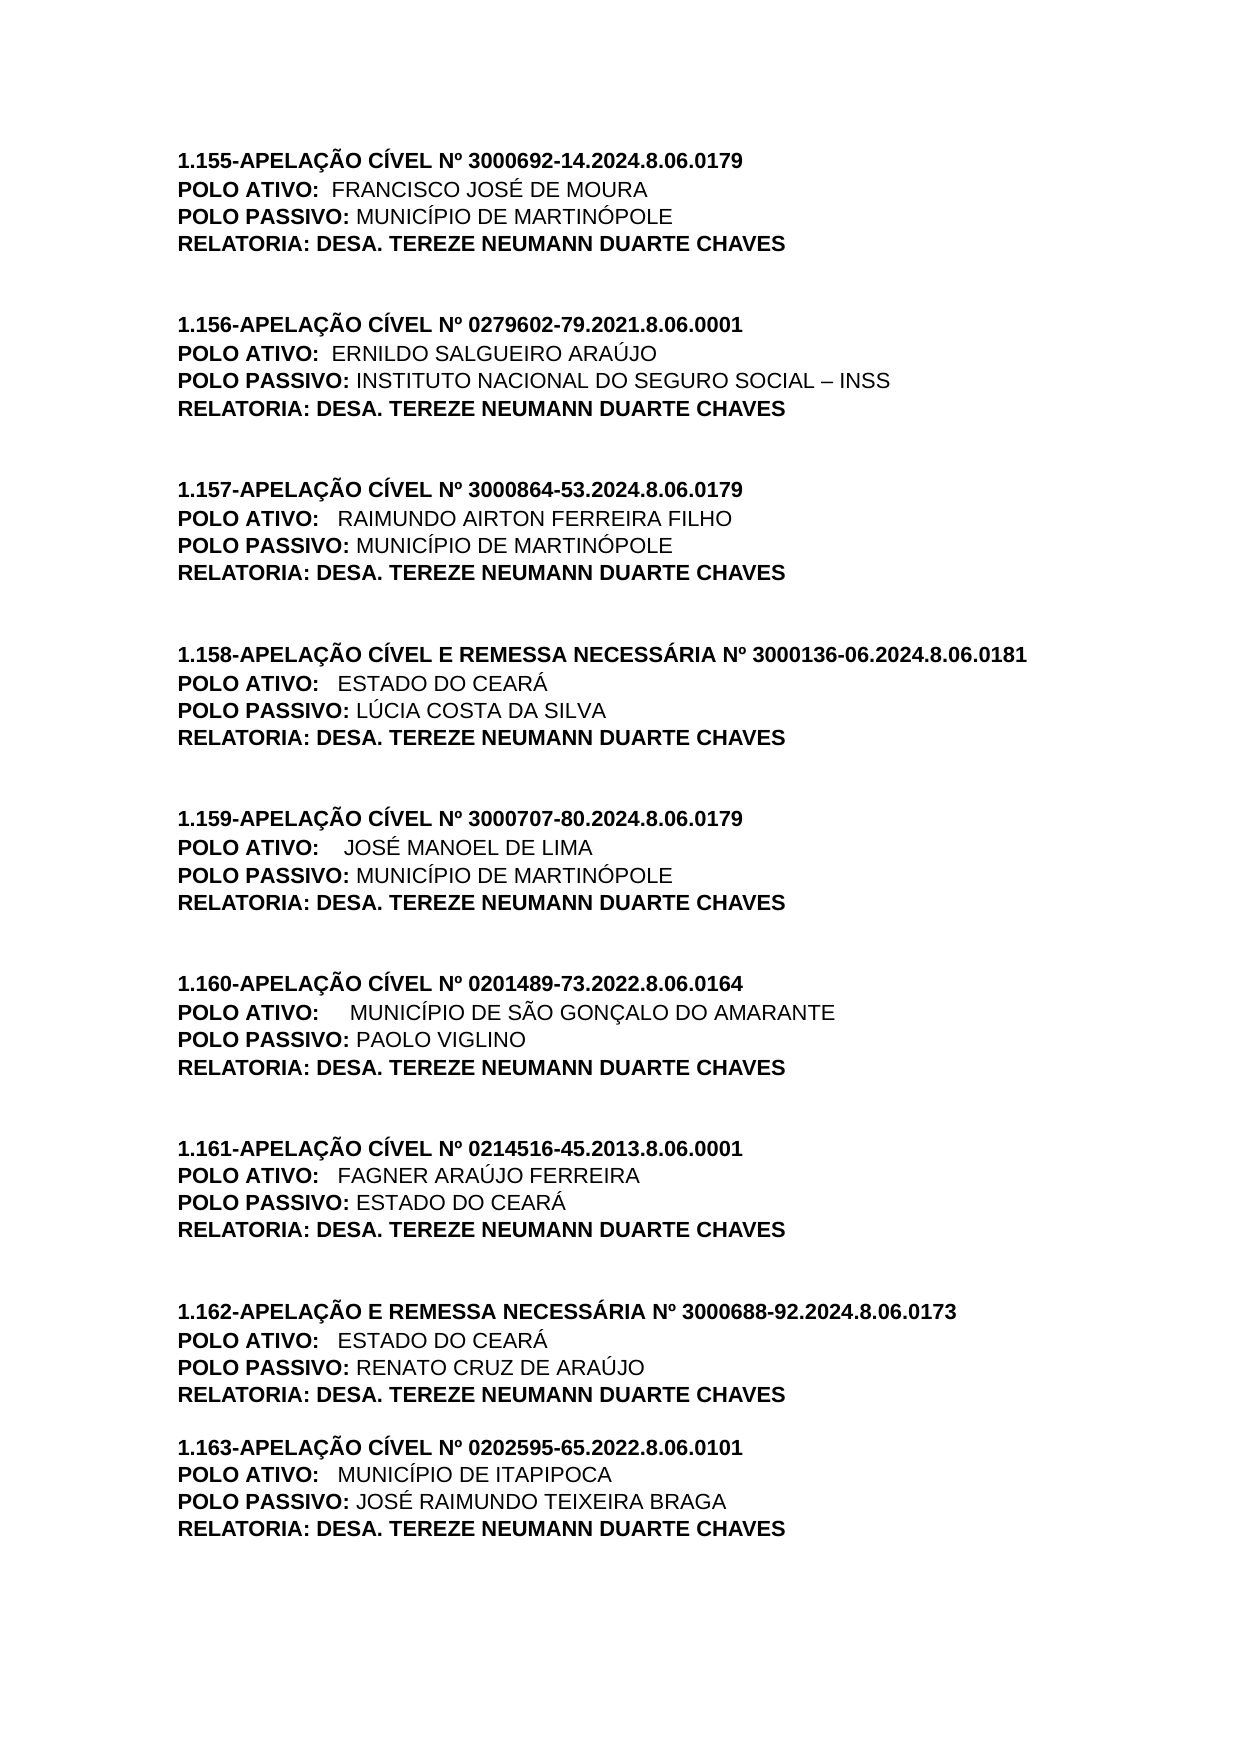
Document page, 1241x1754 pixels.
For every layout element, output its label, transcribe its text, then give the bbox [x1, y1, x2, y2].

text POLO PASSIVO: PAOLO VIGLINO [177, 1027, 1063, 1052]
text POLO PASSIVO: MUNICÍPIO DE MARTINÓPOLE [177, 862, 1063, 888]
text RELATORIA: DESA. TEREZE NEUMANN DUARTE CHAVES [177, 890, 1063, 915]
text RELATORIA: DESA. TEREZE NEUMANN DUARTE CHAVES [177, 1516, 1063, 1541]
text 1.156-APELAÇÃO CÍVEL Nº 0279602-79.2021.8.06.0001 [177, 312, 1063, 337]
text RELATORIA: DESA. TEREZE NEUMANN DUARTE CHAVES [177, 1217, 1063, 1242]
text POLO ATIVO: MUNICÍPIO DE ITAPIPOCA [177, 1462, 1063, 1487]
text POLO PASSIVO: JOSÉ RAIMUNDO TEIXEIRA BRAGA [177, 1489, 1063, 1514]
text RELATORIA: DESA. TEREZE NEUMANN DUARTE CHAVES [177, 1054, 1063, 1079]
text RELATORIA: DESA. TEREZE NEUMANN DUARTE CHAVES [177, 560, 1063, 586]
text POLO PASSIVO: ESTADO DO CEARÁ [177, 1190, 1063, 1215]
text POLO PASSIVO: MUNICÍPIO DE MARTINÓPOLE [177, 204, 1063, 229]
text RELATORIA: DESA. TEREZE NEUMANN DUARTE CHAVES [177, 396, 1063, 421]
text POLO PASSIVO: LÚCIA COSTA DA SILVA [177, 698, 1063, 723]
text POLO ATIVO: ESTADO DO CEARÁ [177, 1328, 1063, 1353]
text POLO PASSIVO: MUNICÍPIO DE MARTINÓPOLE [177, 533, 1063, 558]
text 1.158-APELAÇÃO CÍVEL E REMESSA NECESSÁRIA Nº 3000136-06.2024.8.06.0181 [177, 642, 1063, 667]
text POLO ATIVO: ERNILDO SALGUEIRO ARAÚJO [177, 341, 1063, 366]
text 1.155-APELAÇÃO CÍVEL Nº 3000692-14.2024.8.06.0179 [177, 148, 1063, 173]
text POLO ATIVO: MUNICÍPIO DE SÃO GONÇALO DO AMARANTE [177, 1000, 1063, 1025]
text RELATORIA: DESA. TEREZE NEUMANN DUARTE CHAVES [177, 1382, 1063, 1407]
text POLO PASSIVO: RENATO CRUZ DE ARAÚJO [177, 1355, 1063, 1380]
text 1.157-APELAÇÃO CÍVEL Nº 3000864-53.2024.8.06.0179 [177, 477, 1063, 502]
text 1.160-APELAÇÃO CÍVEL Nº 0201489-73.2022.8.06.0164 [177, 971, 1063, 996]
text 1.159-APELAÇÃO CÍVEL Nº 3000707-80.2024.8.06.0179 [177, 806, 1063, 832]
text RELATORIA: DESA. TEREZE NEUMANN DUARTE CHAVES [177, 231, 1063, 256]
text 1.161-APELAÇÃO CÍVEL Nº 0214516-45.2013.8.06.0001 [177, 1136, 1063, 1161]
text POLO ATIVO: JOSÉ MANOEL DE LIMA [177, 835, 1063, 861]
text POLO ATIVO: RAIMUNDO AIRTON FERREIRA FILHO [177, 506, 1063, 531]
text POLO ATIVO: FAGNER ARAÚJO FERREIRA [177, 1163, 1063, 1188]
text 1.162-APELAÇÃO E REMESSA NECESSÁRIA Nº 3000688-92.2024.8.06.0173 [177, 1299, 1063, 1324]
text 1.163-APELAÇÃO CÍVEL Nº 0202595-65.2022.8.06.0101 [177, 1434, 1063, 1459]
text RELATORIA: DESA. TEREZE NEUMANN DUARTE CHAVES [177, 725, 1063, 750]
text POLO ATIVO: ESTADO DO CEARÁ [177, 671, 1063, 696]
text POLO PASSIVO: INSTITUTO NACIONAL DO SEGURO SOCIAL – INSS [177, 368, 1063, 394]
text POLO ATIVO: FRANCISCO JOSÉ DE MOURA [177, 177, 1063, 202]
